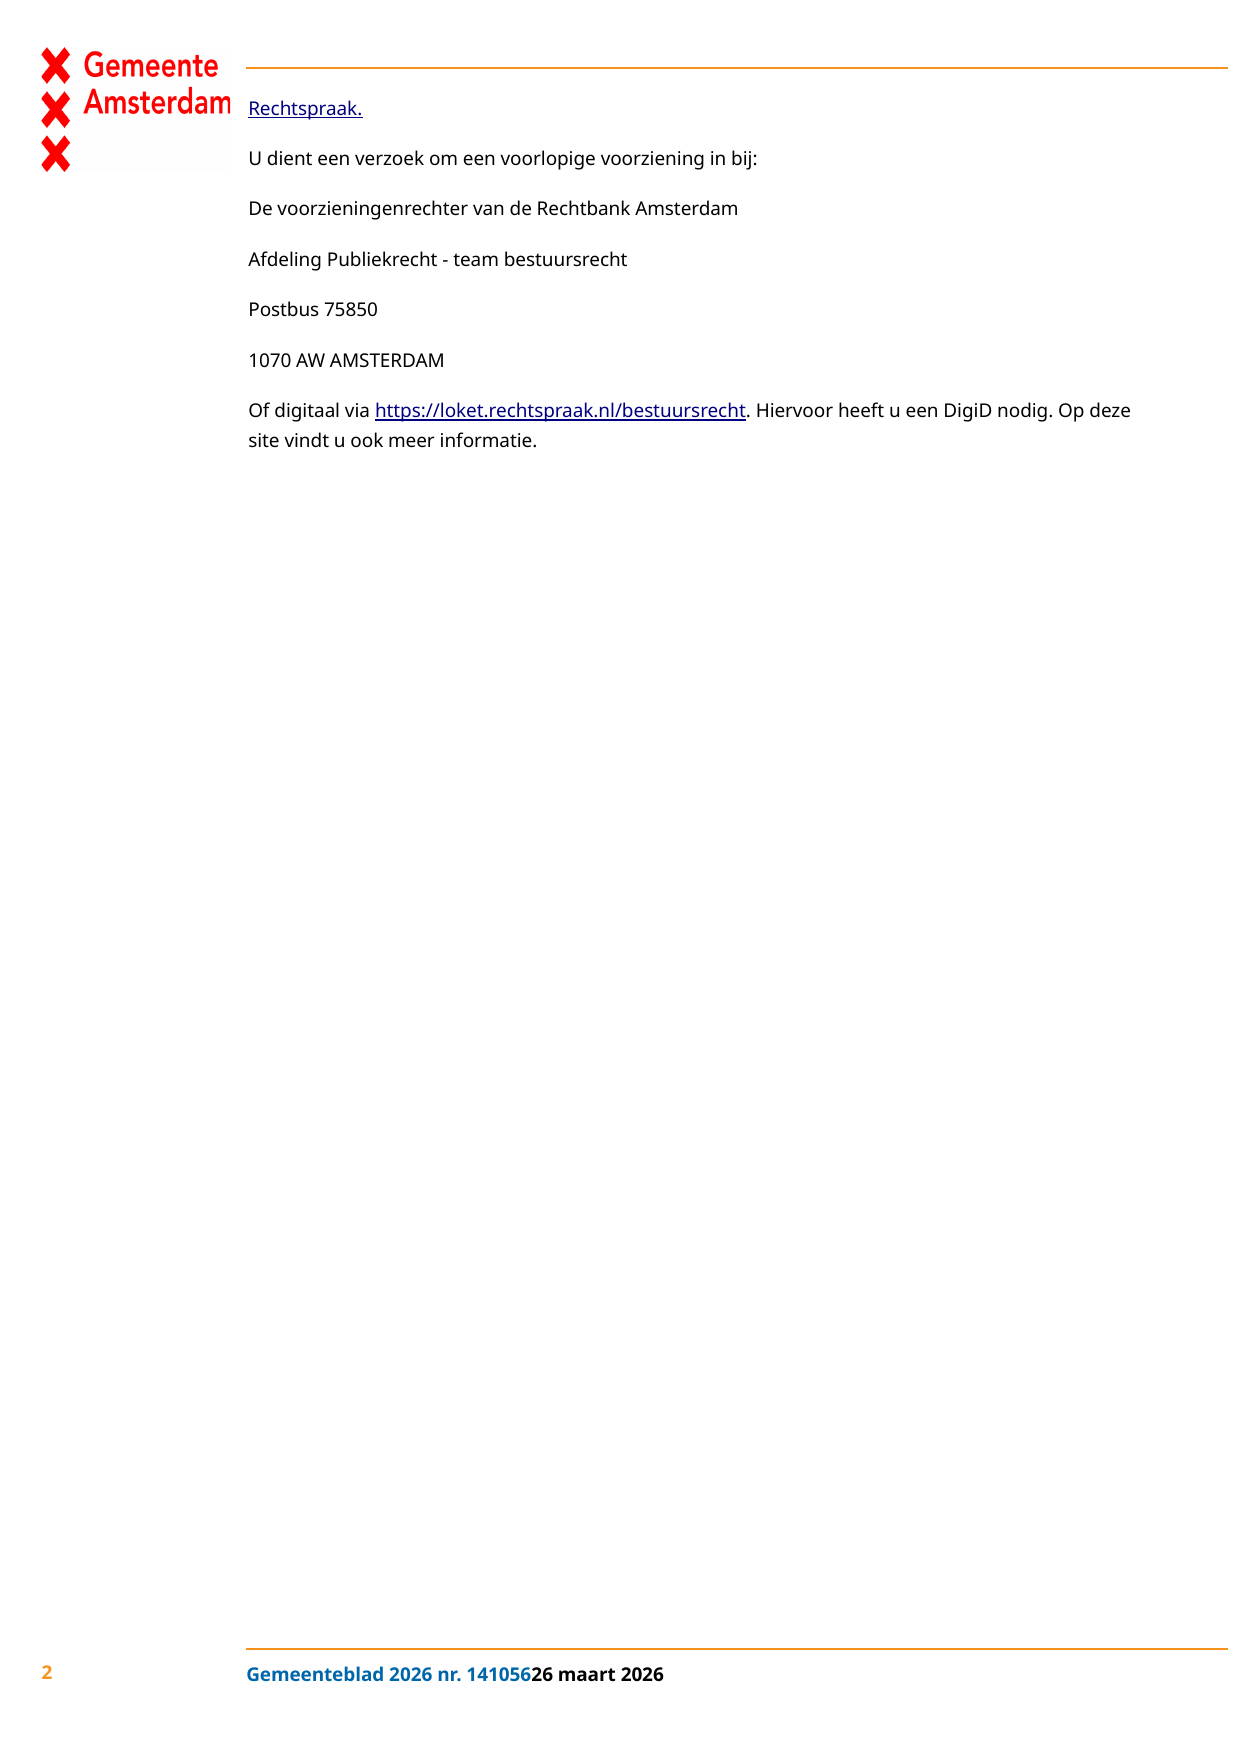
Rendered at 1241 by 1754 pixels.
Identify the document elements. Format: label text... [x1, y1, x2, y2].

text Rechtspraak. [248, 95, 1152, 121]
text U dient een verzoek om een voorlopige voorziening in bij: [248, 145, 1152, 171]
text Afdeling Publiekrecht - team bestuursrecht [248, 246, 1152, 272]
text 1070 AW AMSTERDAM [248, 347, 1152, 373]
text De voorzieningenrechter van de Rechtbank Amsterdam [248, 196, 1152, 221]
text Postbus 75850 [248, 296, 1152, 322]
picture [41, 47, 231, 172]
text Of digitaal via https://loket.rechtspraak.nl/bestuursrecht. Hiervoor heeft u een DigiD nodig. Op deze site vindt u ook meer informatie. [248, 397, 1152, 453]
